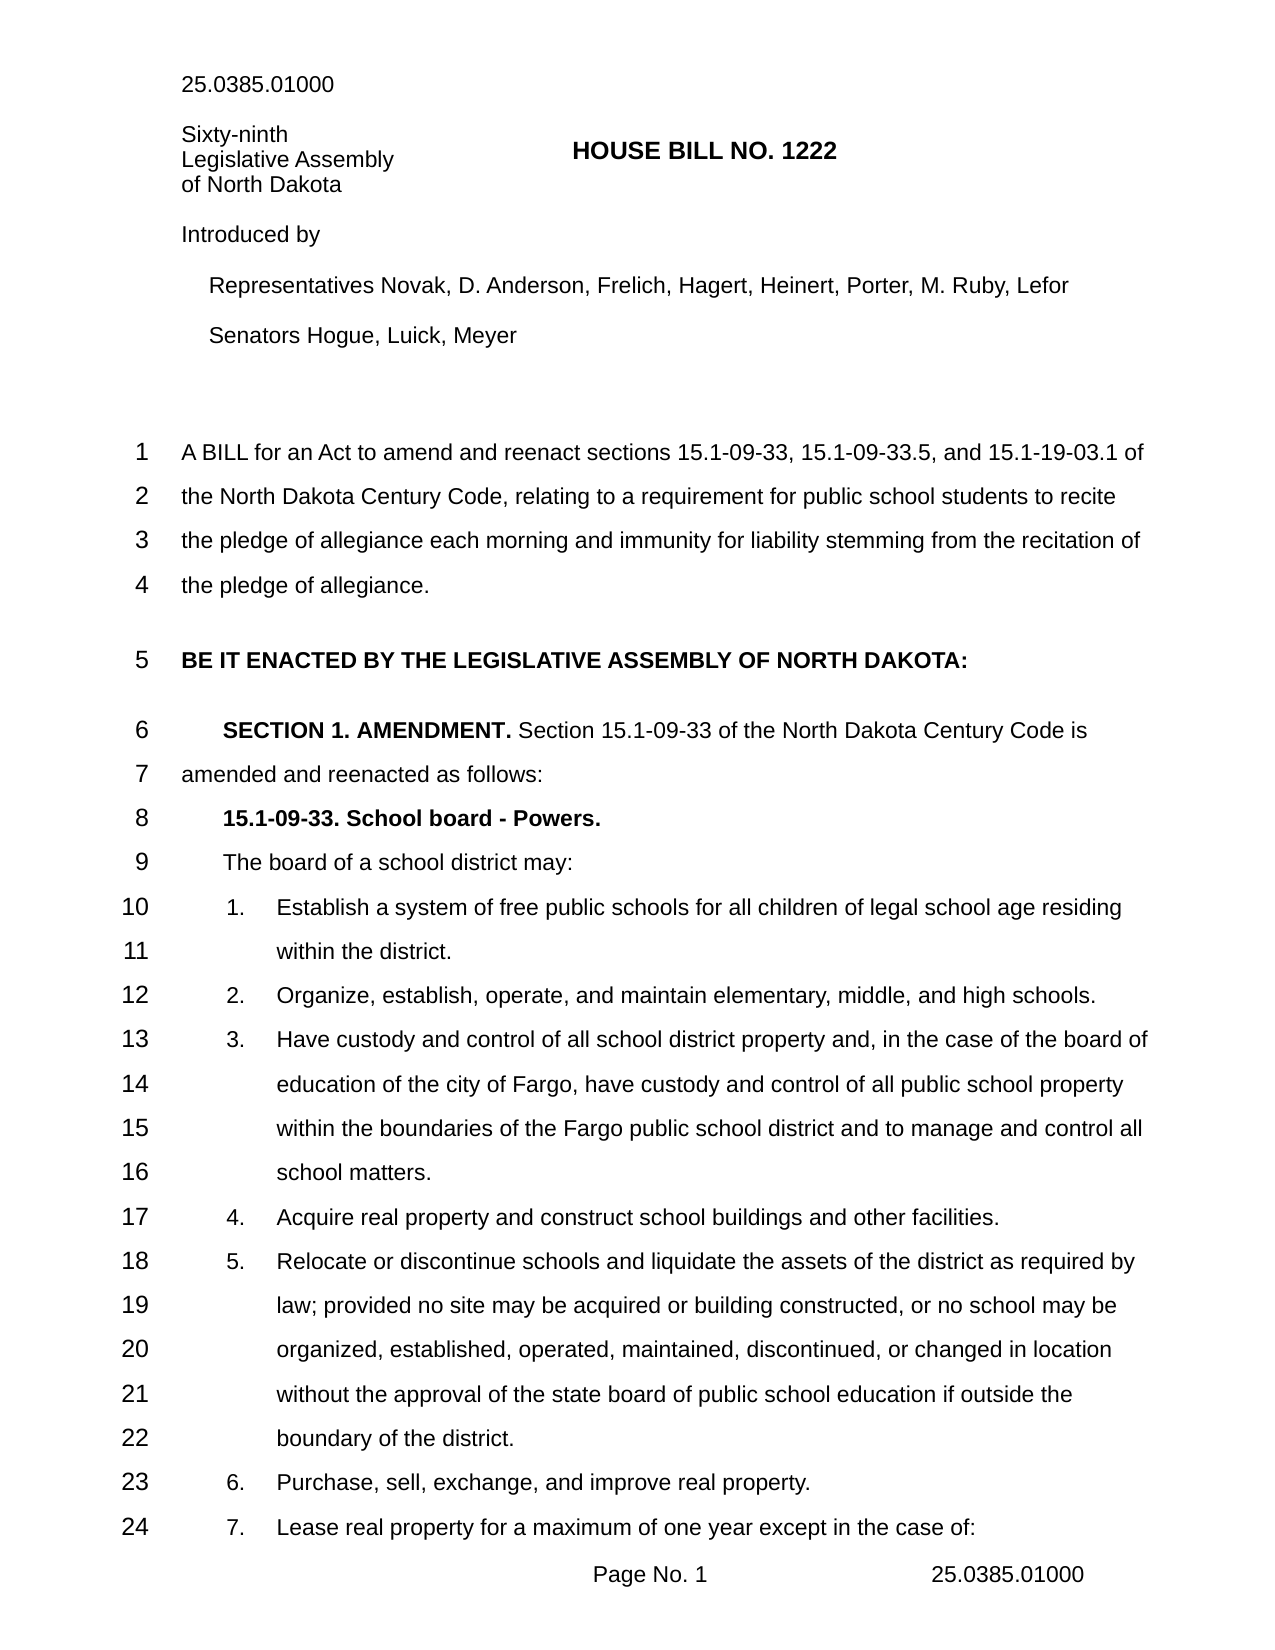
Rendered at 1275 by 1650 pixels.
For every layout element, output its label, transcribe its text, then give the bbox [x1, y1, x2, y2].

text 3. Have custody and control of all school district property and, in the case of the board of education of the city of Fargo, have custody and control of all public school property within the boundaries of the Fargo public school district and to manage and control all school matters. [181, 1012, 1154, 1189]
text SECTION 1. AMENDMENT. Section 15.1‑09‑33 of the North Dakota Century Code is amended and reenacted as follows: [181, 703, 1154, 791]
text 2. Organize, establish, operate, and maintain elementary, middle, and high schools. [181, 968, 1154, 1012]
text 4. Acquire real property and construct school buildings and other facilities. [181, 1189, 1154, 1234]
text Introduced by [181, 223, 1154, 248]
text of North Dakota [181, 173, 1154, 198]
text . [181, 73, 1154, 133]
title A BILL for an Act to amend and reenact sections 15.1-09-33, 15.1-09-33.5, and 15.1-19-03.1 of the North Dakota Century Code, relating to a requirement for public school students to recite the pledge of allegiance each morning and immunity for liability stemming from the recitation of the pledge of allegiance. [181, 425, 1154, 602]
text The board of a school district may: [181, 835, 1154, 880]
title BILL NO. [565, 136, 837, 165]
text 5. Relocate or discontinue schools and liquidate the assets of the district as required by law; provided no site may be acquired or building constructed, or no school may be organized, established, operated, maintained, discontinued, or changed in location without the approval of the state board of public school education if outside the boundary of the district. [181, 1234, 1154, 1455]
text Legislative Assembly [181, 148, 1154, 173]
text 1. Establish a system of free public schools for all children of legal school age residing within the district. [181, 880, 1154, 968]
text BE IT ENACTED BY THE LEGISLATIVE ASSEMBLY OF NORTH DAKOTA: [181, 633, 1154, 678]
text 6. Purchase, sell, exchange, and improve real property. [181, 1455, 1154, 1499]
text Representatives Novak, D. Anderson, Frelich, Hagert, Heinert, Porter, M. Ruby, Lefor [208, 275, 1154, 298]
text Senators Hogue, Luick, Meyer [208, 325, 1154, 348]
subtitle 15.1‑09‑33. School board ‑ Powers. [181, 791, 1154, 835]
text 7. Lease real property for a maximum of one year except in the case of: [181, 1499, 1154, 1544]
